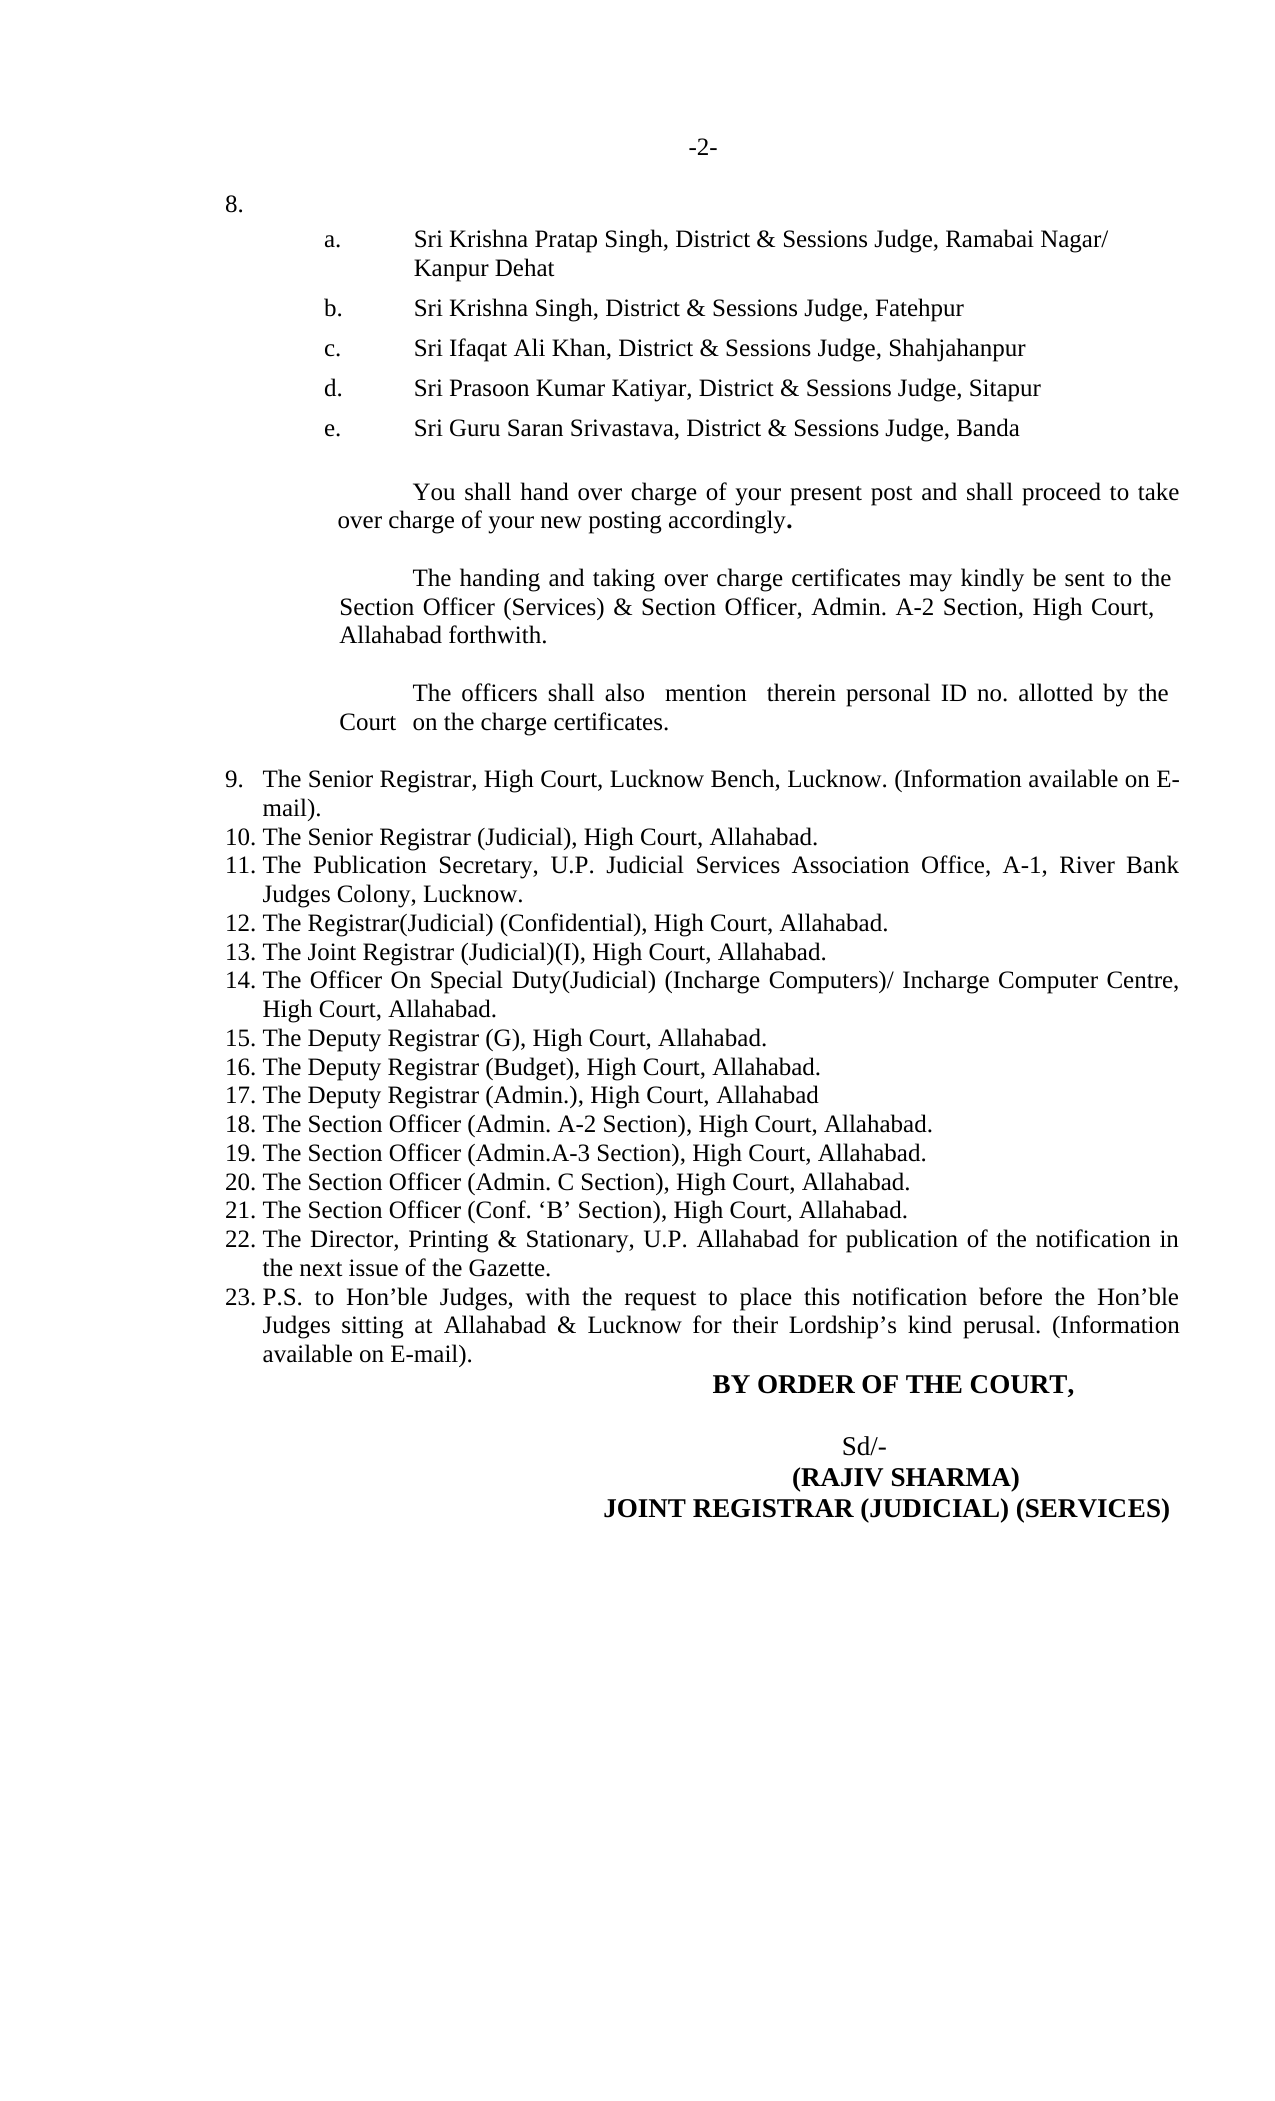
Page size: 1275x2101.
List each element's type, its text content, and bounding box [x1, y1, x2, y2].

table_cell b. [318, 287, 408, 327]
text -2- [225, 132, 1181, 161]
list The Deputy Registrar (Budget), High Court, Allahabad. [225, 1052, 1181, 1081]
list The Director, Printing & Stationary, U.P. Allahabad for publication of the notification in the next issue of the Gazette. [225, 1224, 1181, 1282]
list The Senior Registrar, High Court, Lucknow Bench, Lucknow. (Information available on E-mail). [225, 764, 1181, 822]
list The Deputy Registrar (Admin.), High Court, Allahabad [225, 1081, 1181, 1109]
table_cell Sri Krishna Singh, District & Sessions Judge, Fatehpur [408, 287, 1181, 327]
list The Deputy Registrar (G), High Court, Allahabad. [225, 1023, 1181, 1052]
text BY ORDER OF THE COURT, [562, 1368, 1181, 1399]
list The Registrar(Judicial) (Confidential), High Court, Allahabad. [225, 908, 1181, 937]
text The officers shall also mention therein personal ID no. allotted by the Court on the charge certificates. [225, 678, 1181, 736]
table_cell Sri Guru Saran Srivastava, District & Sessions Judge, Banda [408, 408, 1181, 448]
text (RAJIV SHARMA) [187, 1461, 1182, 1493]
list The Section Officer (Admin. A-2 Section), High Court, Allahabad. [225, 1109, 1181, 1138]
list The Joint Registrar (Judicial)(I), High Court, Allahabad. [225, 937, 1181, 966]
list The Section Officer (Admin.A-3 Section), High Court, Allahabad. [225, 1138, 1181, 1167]
table_cell d. [318, 368, 408, 408]
list P.S. to Hon’ble Judges, with the request to place this notification before the Hon’ble Judges sitting at Allahabad & Lucknow for their Lordship’s kind perusal. (Information available on E-mail). [225, 1282, 1181, 1368]
list The Publication Secretary, U.P. Judicial Services Association Office, A-1, River Bank Judges Colony, Lucknow. [225, 851, 1181, 908]
table_header Sri Krishna Pratap Singh, District & Sessions Judge, Ramabai Nagar/ Kanpur Dehat [408, 218, 1181, 287]
table_cell Sri Prasoon Kumar Katiyar, District & Sessions Judge, Sitapur [408, 368, 1181, 408]
list The Officer On Special Duty(Judicial) (Incharge Computers)/ Incharge Computer Centre, High Court, Allahabad. [225, 966, 1181, 1023]
list The Section Officer (Conf. ‘B’ Section), High Court, Allahabad. [225, 1196, 1181, 1224]
text The handing and taking over charge certificates may kindly be sent to the Section Officer (Services) & Section Officer, Admin. A-2 Section, High Court, Allahabad forthwith. [291, 563, 1181, 649]
text You shall hand over charge of your present post and shall proceed to take over charge of your new posting accordingly. [300, 477, 1181, 534]
list The Section Officer (Admin. C Section), High Court, Allahabad. [225, 1167, 1181, 1196]
list The Senior Registrar (Judicial), High Court, Allahabad. [225, 822, 1181, 851]
table_cell Sri Ifaqat Ali Khan, District & Sessions Judge, Shahjahanpur [408, 328, 1181, 368]
text Sd/- [712, 1430, 1181, 1461]
text JOINT REGISTRAR (JUDICIAL) (SERVICES) [187, 1493, 1181, 1524]
table_cell c. [318, 328, 408, 368]
table_cell e. [318, 408, 408, 448]
table_header a. [318, 218, 408, 287]
